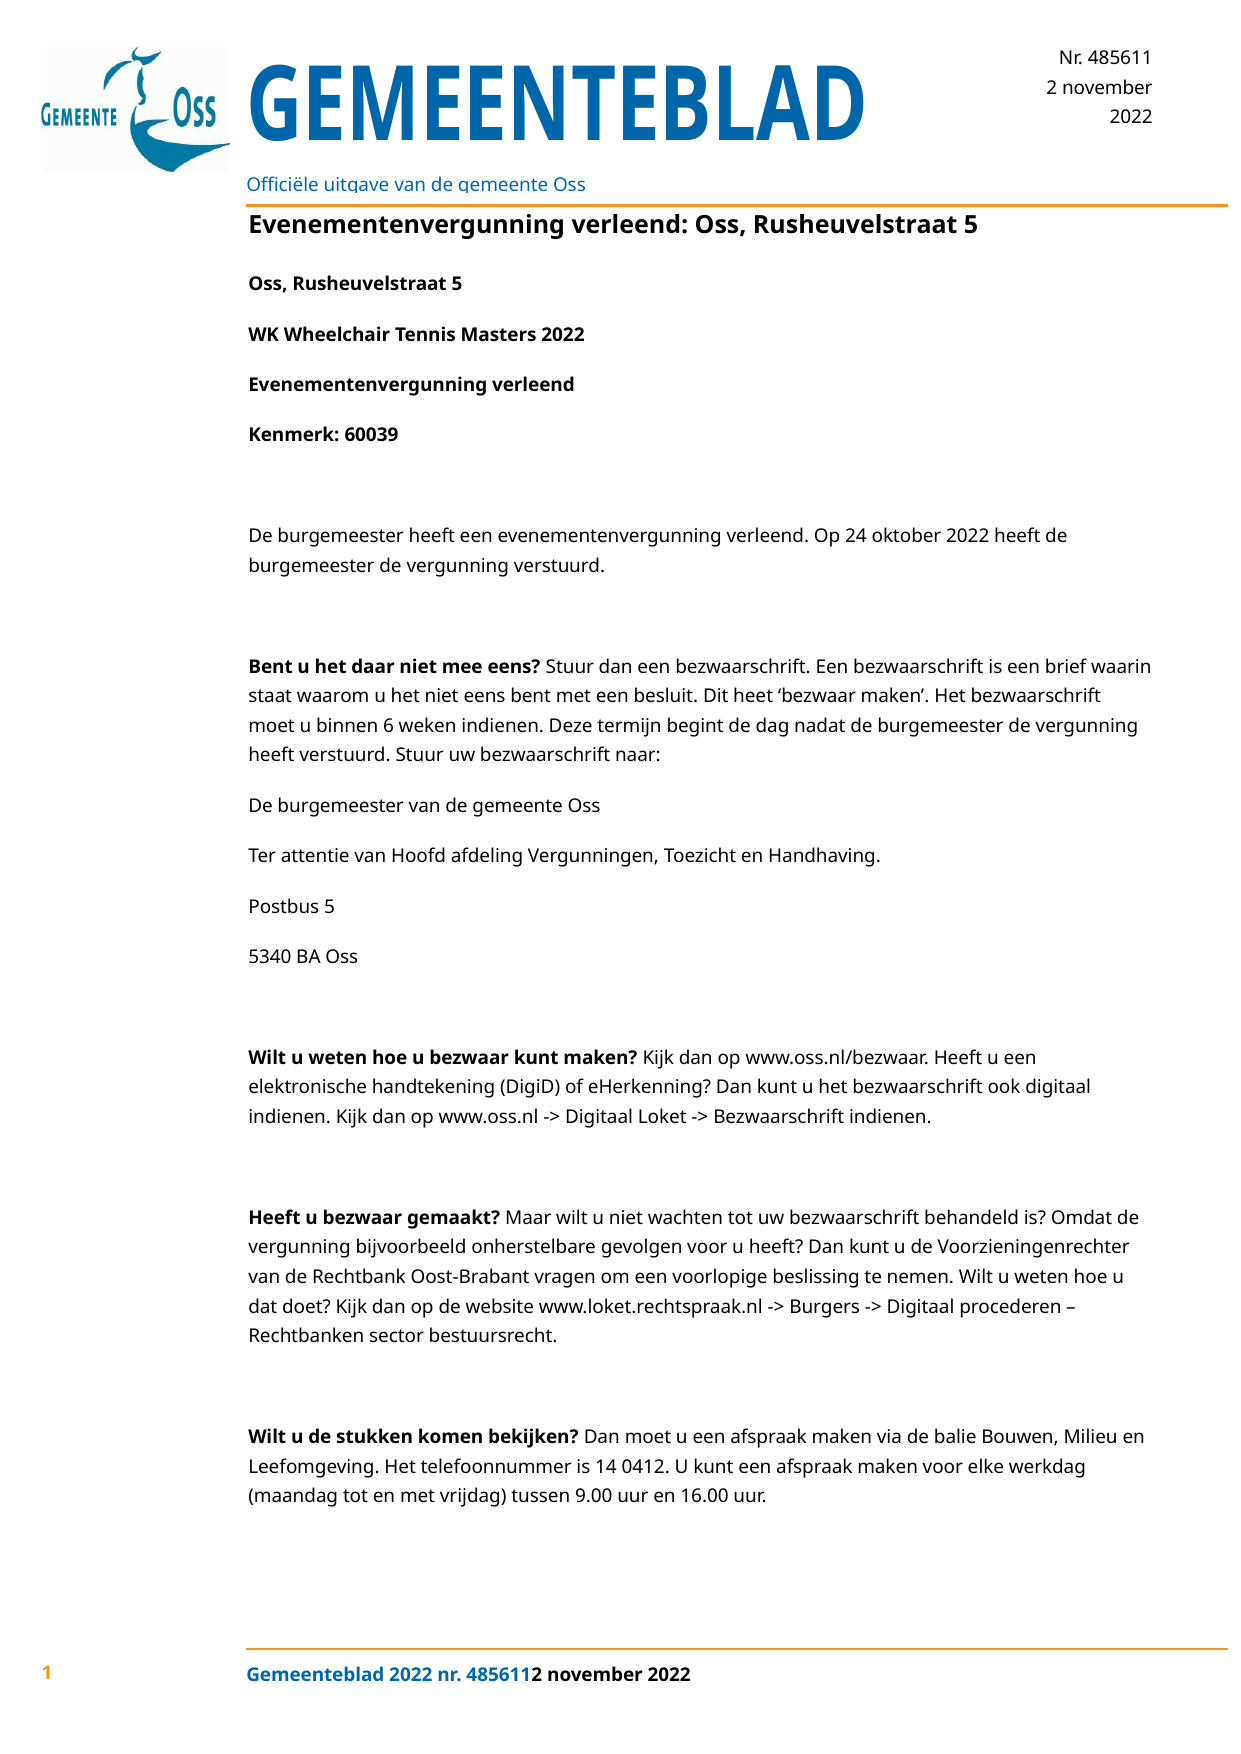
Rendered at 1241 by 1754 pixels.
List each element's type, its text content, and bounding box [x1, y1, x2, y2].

text Evenementenvergunning verleend: Oss, Rusheuvelstraat 5 [248, 207, 1152, 241]
text De burgemeester van de gemeente Oss [248, 792, 1152, 818]
text Ter attentie van Hoofd afdeling Vergunningen, Toezicht en Handhaving. [248, 842, 1152, 868]
text Bent u het daar niet mee eens? Stuur dan een bezwaarschrift. Een bezwaarschrift is een brief waarin staat waarom u het niet eens bent met een besluit. Dit heet ‘bezwaar maken’. Het bezwaarschrift moet u binnen 6 weken indienen. Deze termijn begint de dag nadat de burgemeester de vergunning heeft verstuurd. Stuur uw bezwaarschrift naar: [248, 653, 1152, 767]
picture [41, 47, 231, 172]
text 5340 BA Oss [248, 943, 1152, 969]
text Oss, Rusheuvelstraat 5 [248, 270, 1152, 296]
text Kenmerk: 60039 [248, 422, 1152, 447]
text Wilt u de stukken komen bekijken? Dan moet u een afspraak maken via de balie Bouwen, Milieu en Leefomgeving. Het telefoonnummer is 14 0412. U kunt een afspraak maken voor elke werkdag (maandag tot en met vrijdag) tussen 9.00 uur en 16.00 uur. [248, 1423, 1152, 1508]
text Wilt u weten hoe u bezwaar kunt maken? Kijk dan op www.oss.nl/bezwaar. Heeft u een elektronische handtekening (DigiD) of eHerkenning? Dan kunt u het bezwaarschrift ook digitaal indienen. Kijk dan op www.oss.nl -> Digitaal Loket -> Bezwaarschrift indienen. [248, 1044, 1152, 1129]
text Postbus 5 [248, 893, 1152, 918]
text WK Wheelchair Tennis Masters 2022 [248, 321, 1152, 346]
text De burgemeester heeft een evenementenvergunning verleend. Op 24 oktober 2022 heeft de burgemeester de vergunning verstuurd. [248, 522, 1152, 578]
text Heeft u bezwaar gemaakt? Maar wilt u niet wachten tot uw bezwaarschrift behandeld is? Omdat de vergunning bijvoorbeeld onherstelbare gevolgen voor u heeft? Dan kunt u de Voorzieningenrechter van de Rechtbank Oost-Brabant vragen om een voorlopige beslissing te nemen. Wilt u weten hoe u dat doet? Kijk dan op de website www.loket.rechtspraak.nl -> Burgers -> Digitaal procederen – Rechtbanken sector bestuursrecht. [248, 1204, 1152, 1348]
text Evenementenvergunning verleend [248, 371, 1152, 397]
